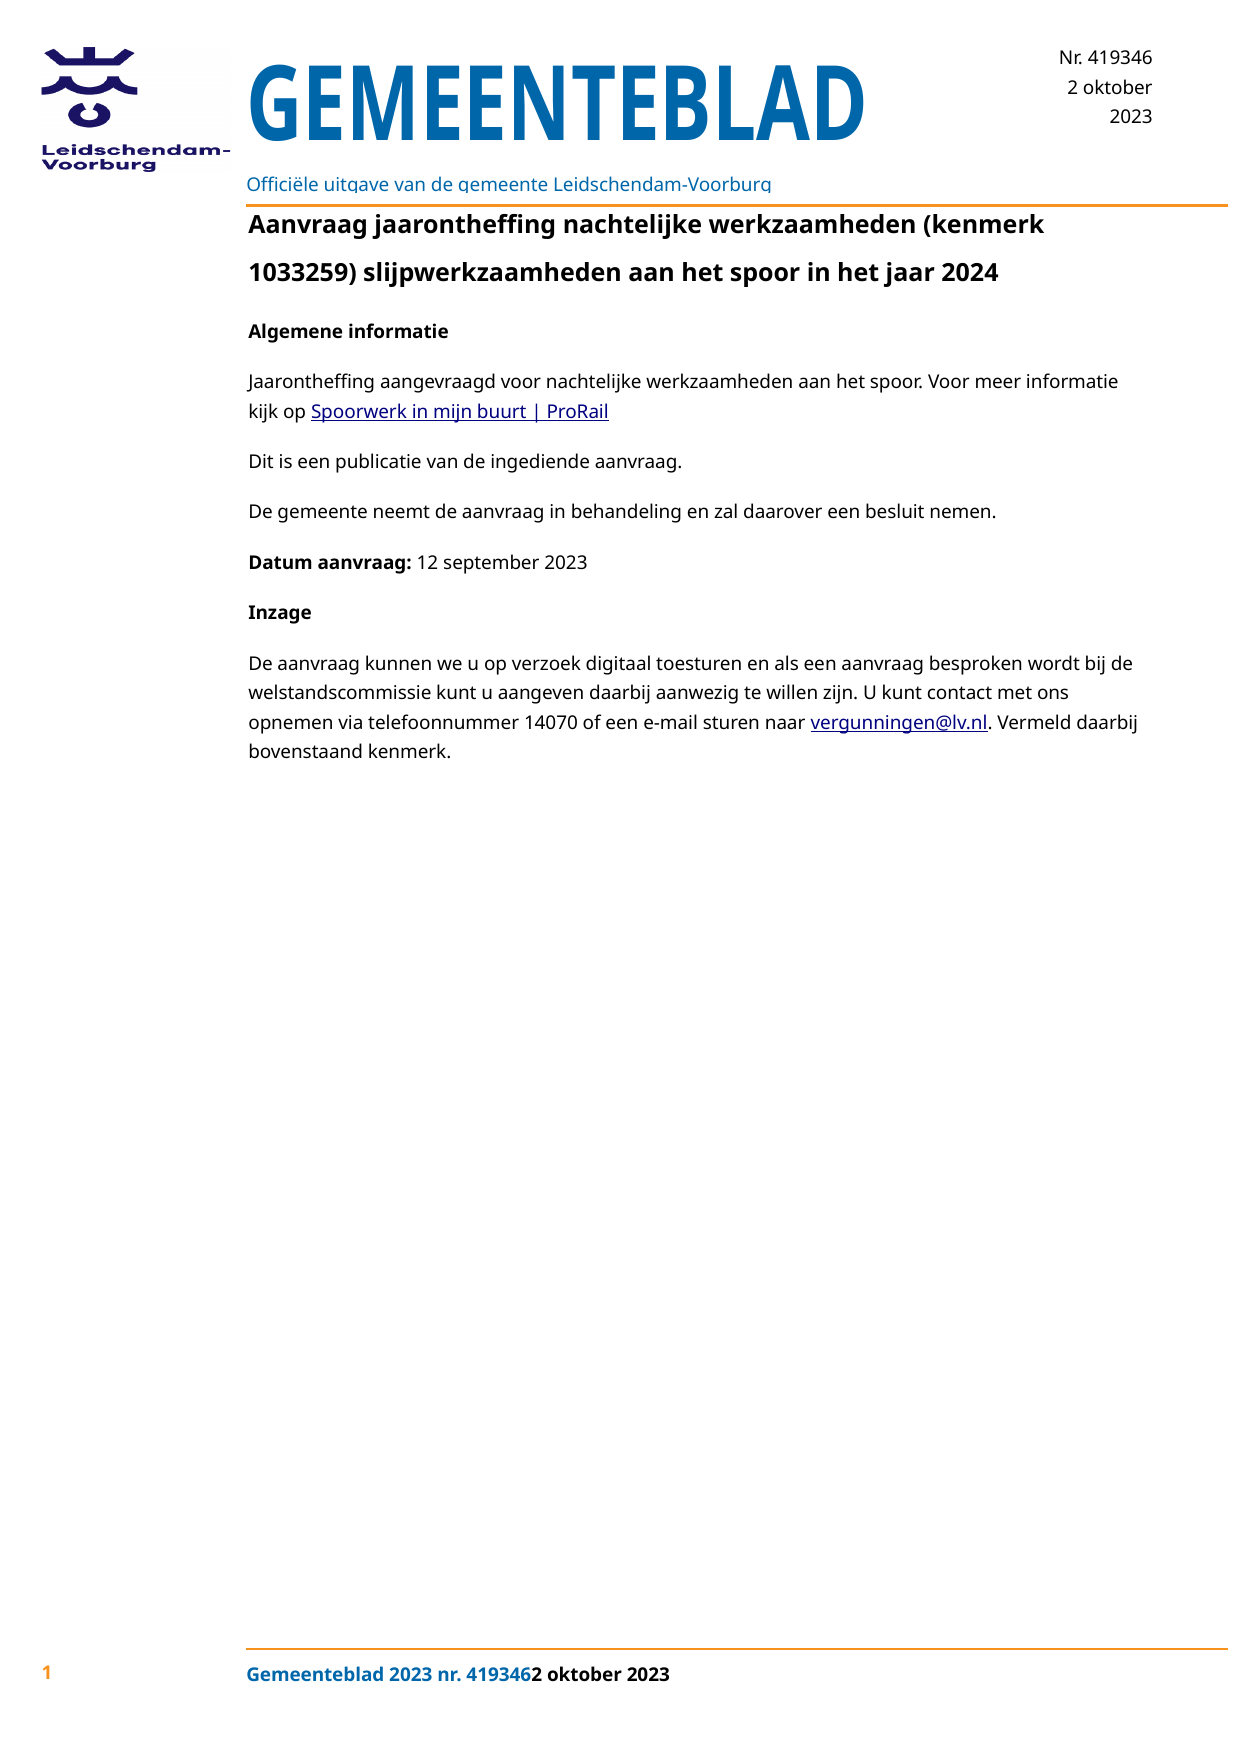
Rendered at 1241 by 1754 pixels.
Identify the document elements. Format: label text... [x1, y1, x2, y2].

text Algemene informatie [248, 318, 1152, 344]
text De gemeente neemt de aanvraag in behandeling en zal daarover een besluit nemen. [248, 499, 1152, 524]
text Jaarontheffing aangevraagd voor nachtelijke werkzaamheden aan het spoor. Voor meer informatie kijk op Spoorwerk in mijn buurt | ProRail [248, 368, 1152, 424]
text Datum aanvraag: 12 september 2023 [248, 549, 1152, 575]
text Dit is een publicatie van de ingediende aanvraag. [248, 448, 1152, 474]
text De aanvraag kunnen we u op verzoek digitaal toesturen en als een aanvraag besproken wordt bij de welstandscommissie kunt u aangeven daarbij aanwezig te willen zijn. U kunt contact met ons opnemen via telefoonnummer 14070 of een e-mail sturen naar vergunningen@lv.nl. Vermeld daarbij bovenstaand kenmerk. [248, 650, 1152, 764]
picture [41, 47, 231, 172]
text Inzage [248, 599, 1152, 625]
text Aanvraag jaarontheffing nachtelijke werkzaamheden (kenmerk 1033259) slijpwerkzaamheden aan het spoor in het jaar 2024 [248, 207, 1152, 288]
